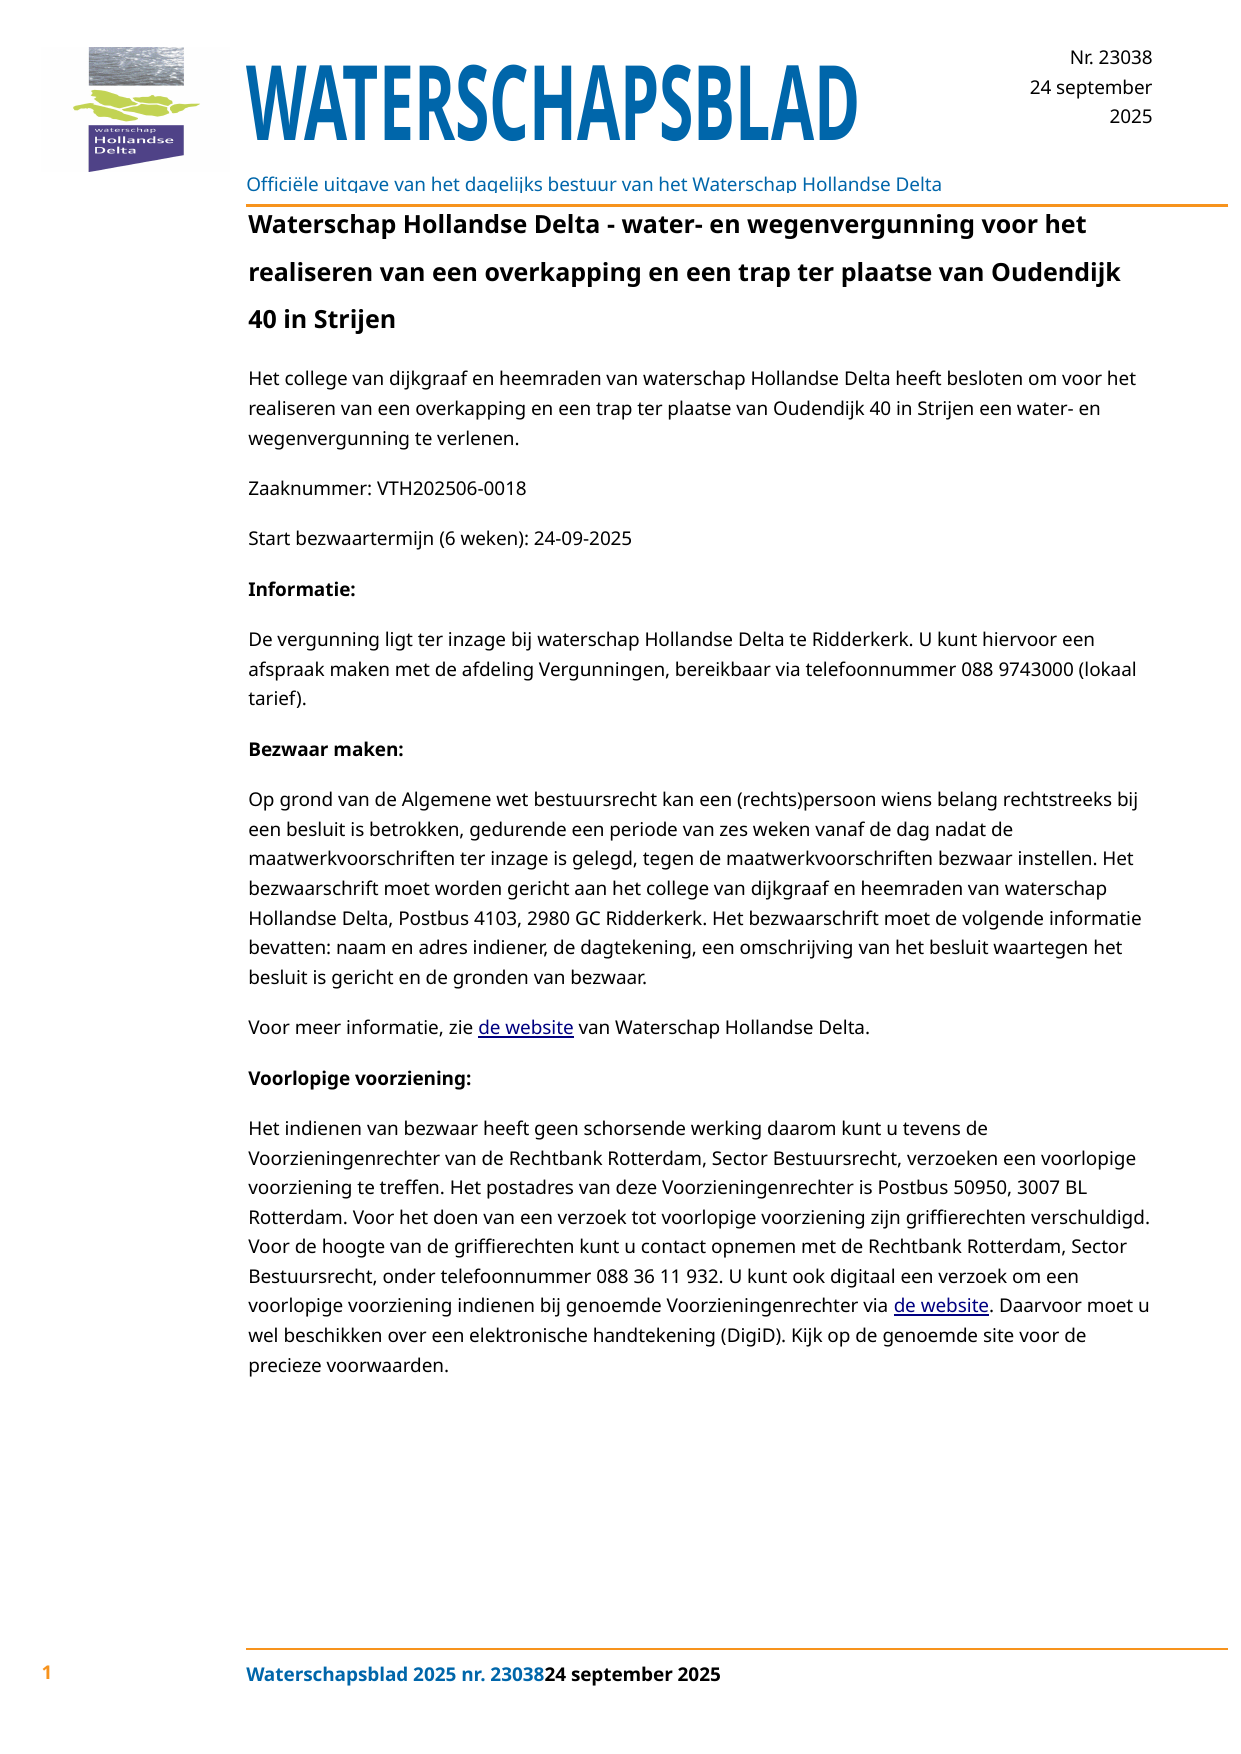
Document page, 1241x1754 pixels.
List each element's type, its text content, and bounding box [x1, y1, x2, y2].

text Op grond van de Algemene wet bestuursrecht kan een (rechts)persoon wiens belang rechtstreeks bij een besluit is betrokken, gedurende een periode van zes weken vanaf de dag nadat de maatwerkvoorschriften ter inzage is gelegd, tegen de maatwerkvoorschriften bezwaar instellen. Het bezwaarschrift moet worden gericht aan het college van dijkgraaf en heemraden van waterschap Hollandse Delta, Postbus 4103, 2980 GC Ridderkerk. Het bezwaarschrift moet de volgende informatie bevatten: naam en adres indiener, de dagtekening, een omschrijving van het besluit waartegen het besluit is gericht en de gronden van bezwaar. [248, 786, 1152, 989]
text Bezwaar maken: [248, 736, 1152, 762]
picture [41, 47, 231, 172]
text Voorlopige voorziening: [248, 1065, 1152, 1090]
text Waterschap Hollandse Delta - water- en wegenvergunning voor het realiseren van een overkapping en een trap ter plaatse van Oudendijk 40 in Strijen [248, 207, 1152, 336]
text Informatie: [248, 576, 1152, 602]
text Zaaknummer: VTH202506-0018 [248, 475, 1152, 501]
text Start bezwaartermijn (6 weken): 24-09-2025 [248, 526, 1152, 551]
text Voor meer informatie, zie de website van Waterschap Hollandse Delta. [248, 1014, 1152, 1040]
text De vergunning ligt ter inzage bij waterschap Hollandse Delta te Ridderkerk. U kunt hiervoor een afspraak maken met de afdeling Vergunningen, bereikbaar via telefoonnummer 088 9743000 (lokaal tarief). [248, 626, 1152, 711]
text Het indienen van bezwaar heeft geen schorsende werking daarom kunt u tevens de Voorzieningenrechter van de Rechtbank Rotterdam, Sector Bestuursrecht, verzoeken een voorlopige voorziening te treffen. Het postadres van deze Voorzieningenrechter is Postbus 50950, 3007 BL Rotterdam. Voor het doen van een verzoek tot voorlopige voorziening zijn griffierechten verschuldigd. Voor de hoogte van de griffierechten kunt u contact opnemen met de Rechtbank Rotterdam, Sector Bestuursrecht, onder telefoonnummer 088 36 11 932. U kunt ook digitaal een verzoek om een voorlopige voorziening indienen bij genoemde Voorzieningenrechter via de website. Daarvoor moet u wel beschikken over een elektronische handtekening (DigiD). Kijk op de genoemde site voor de precieze voorwaarden. [248, 1115, 1152, 1377]
text Het college van dijkgraaf en heemraden van waterschap Hollandse Delta heeft besloten om voor het realiseren van een overkapping en een trap ter plaatse van Oudendijk 40 in Strijen een water- en wegenvergunning te verlenen. [248, 366, 1152, 450]
